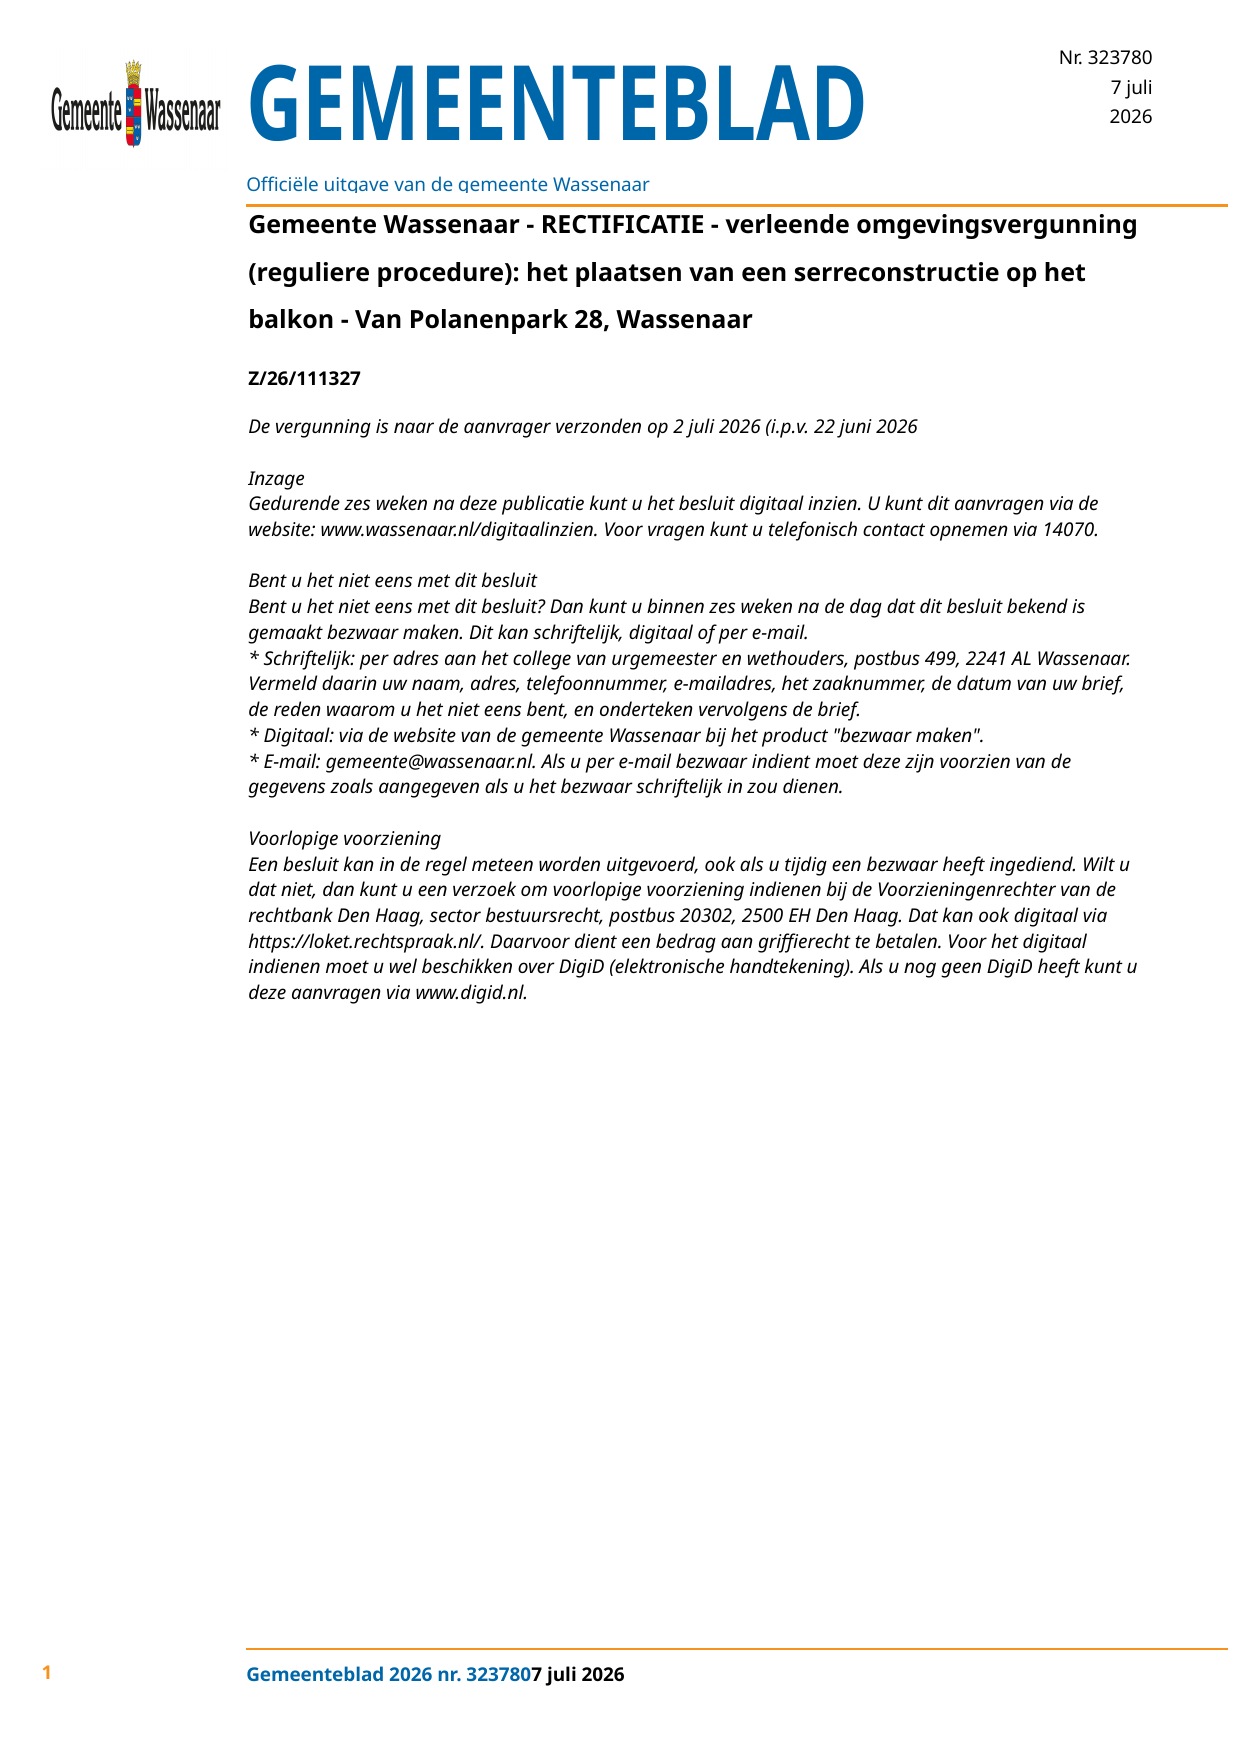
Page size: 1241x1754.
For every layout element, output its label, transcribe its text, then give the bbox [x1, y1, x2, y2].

text Voorlopige voorziening [248, 825, 1152, 851]
text Bent u het niet eens met dit besluit? Dan kunt u binnen zes weken na de dag dat dit besluit bekend is gemaakt bezwaar maken. Dit kan schriftelijk, digitaal of per e-mail. [248, 593, 1152, 645]
text Gemeente Wassenaar - RECTIFICATIE - verleende omgevingsvergunning (reguliere procedure): het plaatsen van een serreconstructie op het balkon - Van Polanenpark 28, Wassenaar [248, 207, 1152, 336]
text * Digitaal: via de website van de gemeente Wassenaar bij het product "bezwaar maken". [248, 722, 1152, 748]
text Z/26/111327 [248, 366, 1152, 391]
text Bent u het niet eens met dit besluit [248, 568, 1152, 593]
text * Schriftelijk: per adres aan het college van urgemeester en wethouders, postbus 499, 2241 AL Wassenaar. Vermeld daarin uw naam, adres, telefoonnummer, e-mailadres, het zaaknummer, de datum van uw brief, de reden waarom u het niet eens bent, en onderteken vervolgens de brief. [248, 645, 1152, 722]
picture [41, 47, 231, 172]
text Gedurende zes weken na deze publicatie kunt u het besluit digitaal inzien. U kunt dit aanvragen via de website: www.wassenaar.nl/digitaalinzien. Voor vragen kunt u telefonisch contact opnemen via 14070. [248, 491, 1152, 542]
text * E-mail: gemeente@wassenaar.nl. Als u per e-mail bezwaar indient moet deze zijn voorzien van de gegevens zoals aangegeven als u het bezwaar schriftelijk in zou dienen. [248, 748, 1152, 799]
text De vergunning is naar de aanvrager verzonden op 2 juli 2026 (i.p.v. 22 juni 2026 [248, 413, 1152, 439]
text Een besluit kan in de regel meteen worden uitgevoerd, ook als u tijdig een bezwaar heeft ingediend. Wilt u dat niet, dan kunt u een verzoek om voorlopige voorziening indienen bij de Voorzieningenrechter van de rechtbank Den Haag, sector bestuursrecht, postbus 20302, 2500 EH Den Haag. Dat kan ook digitaal via https://loket.rechtspraak.nl/. Daarvoor dient een bedrag aan griffierecht te betalen. Voor het digitaal indienen moet u wel beschikken over DigiD (elektronische handtekening). Als u nog geen DigiD heeft kunt u deze aanvragen via www.digid.nl. [248, 851, 1152, 1005]
text Inzage [248, 465, 1152, 491]
